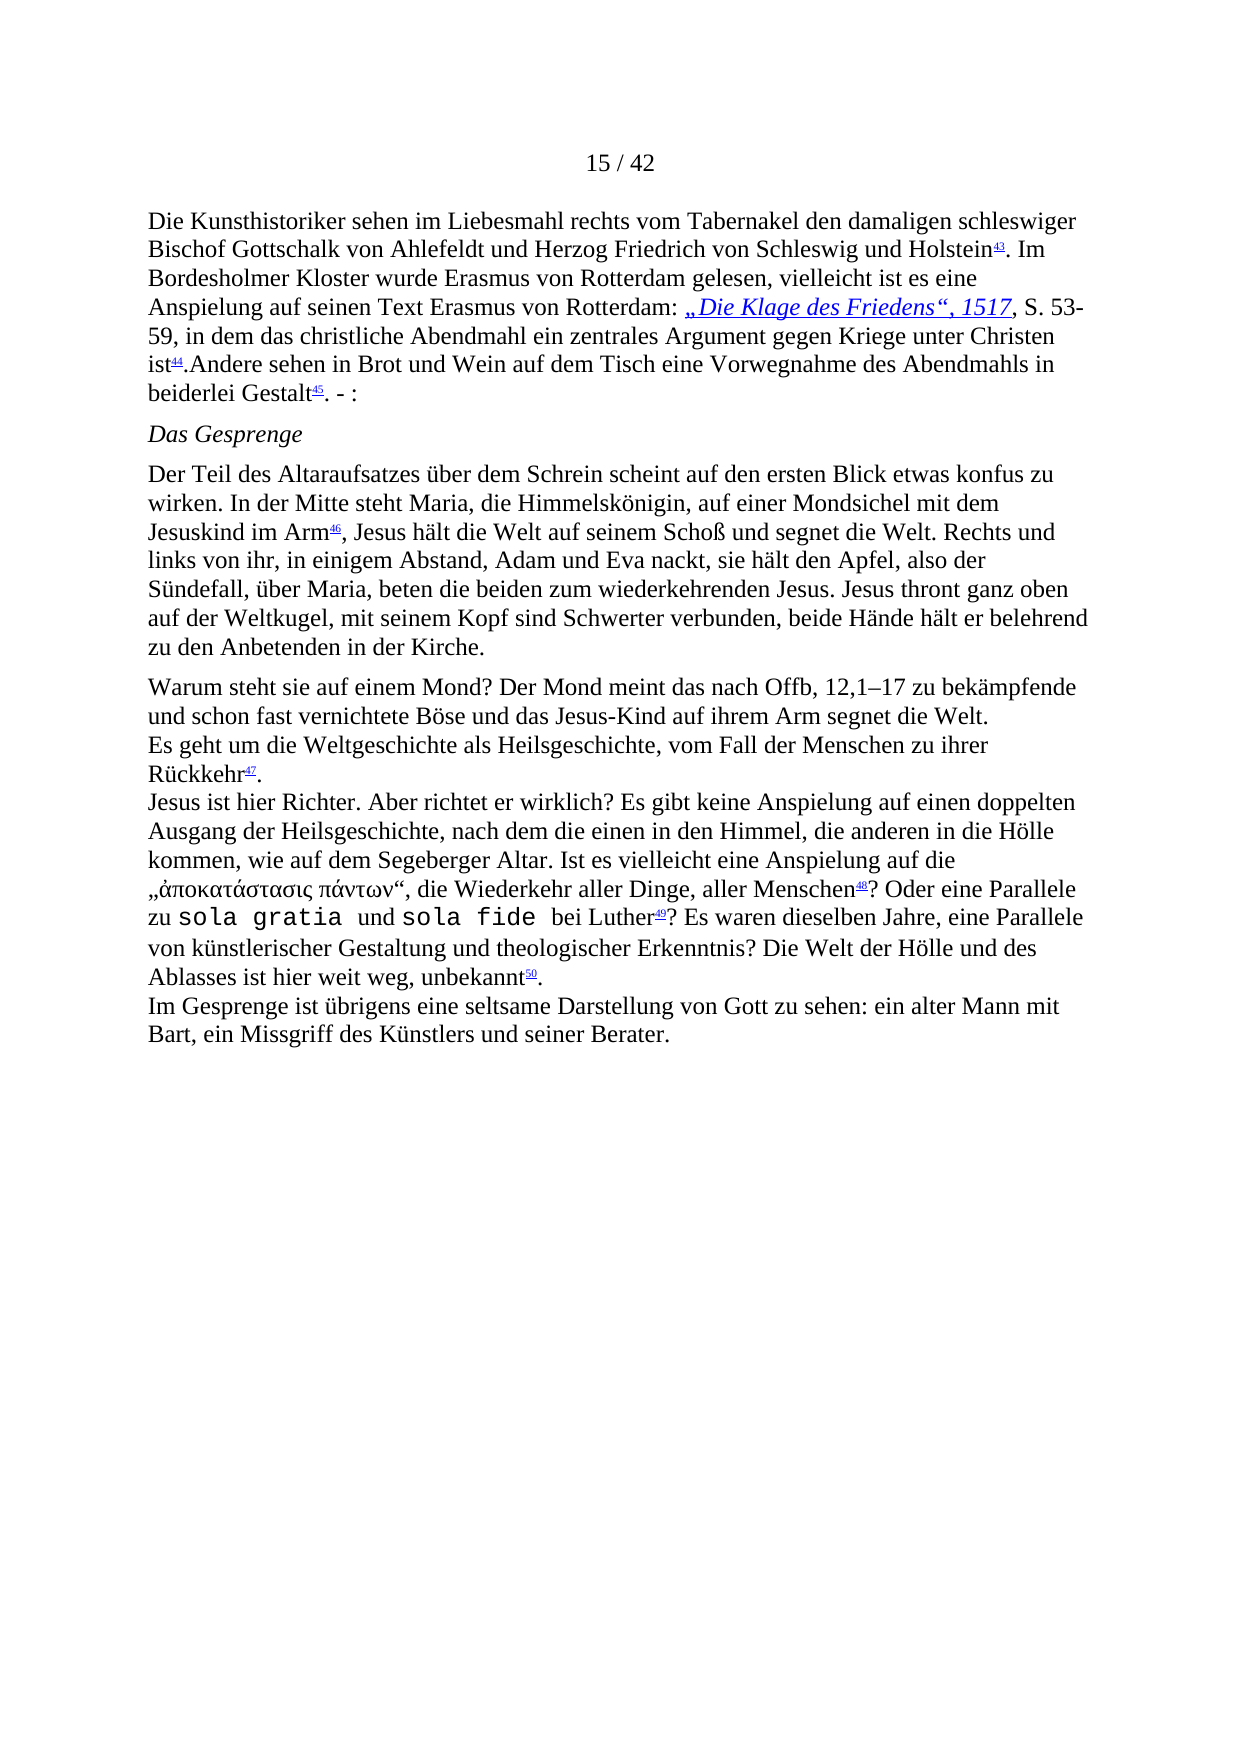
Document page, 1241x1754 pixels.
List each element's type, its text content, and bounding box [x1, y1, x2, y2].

text Warum steht sie auf einem Mond? Der Mond meint das nach Offb, 12,1–17 zu bekämpfende und schon fast vernichtete Böse und das Jesus-Kind auf ihrem Arm segnet die Welt. [148, 672, 1093, 730]
text Das Gesprenge [148, 419, 1093, 448]
text Jesus ist hier Richter. Aber richtet er wirklich? Es gibt keine Anspielung auf einen doppelten Ausgang der Heilsgeschichte, nach dem die einen in den Himmel, die anderen in die Hölle kommen, wie auf dem Segeberger Altar. Ist es vielleicht eine Anspielung auf die „ἀποκατάστασις πάντων“, die Wiederkehr aller Dinge, aller Menschen48? Oder eine Parallele zu sola gratia und sola fide bei Luther49? Es waren dieselben Jahre, eine Parallele von künstlerischer Gestaltung und theologischer Erkenntnis? Die Welt der Hölle und des Ablasses ist hier weit weg, unbekannt50. [148, 787, 1093, 991]
text Der Teil des Altaraufsatzes über dem Schrein scheint auf den ersten Blick etwas konfus zu wirken. In der Mitte steht Maria, die Himmelskönigin, auf einer Mondsichel mit dem Jesuskind im Arm46, Jesus hält die Welt auf seinem Schoß und segnet die Welt. Rechts und links von ihr, in einigem Abstand, Adam und Eva nackt, sie hält den Apfel, also der Sündefall, über Maria, beten die beiden zum wiederkehrenden Jesus. Jesus thront ganz oben auf der Weltkugel, mit seinem Kopf sind Schwerter verbunden, beide Hände hält er belehrend zu den Anbetenden in der Kirche. [148, 459, 1093, 661]
text Im Gesprenge ist übrigens eine seltsame Darstellung von Gott zu sehen: ein alter Mann mit Bart, ein Missgriff des Künstlers und seiner Berater. [148, 991, 1093, 1048]
text Die Kunsthistoriker sehen im Liebesmahl rechts vom Tabernakel den damaligen schleswiger Bischof Gottschalk von Ahlefeldt und Herzog Friedrich von Schleswig und Holstein43. Im Bordesholmer Kloster wurde Erasmus von Rotterdam gelesen, vielleicht ist es eine Anspielung auf seinen Text Erasmus von Rotterdam: „Die Klage des Friedens“, 1517, S. 53-59, in dem das christliche Abendmahl ein zentrales Argument gegen Kriege unter Christen ist44.Andere sehen in Brot und Wein auf dem Tisch eine Vorwegnahme des Abendmahls in beiderlei Gestalt45. - : [148, 206, 1093, 407]
text Es geht um die Weltgeschichte als Heilsgeschichte, vom Fall der Menschen zu ihrer Rückkehr47. [148, 730, 1093, 787]
